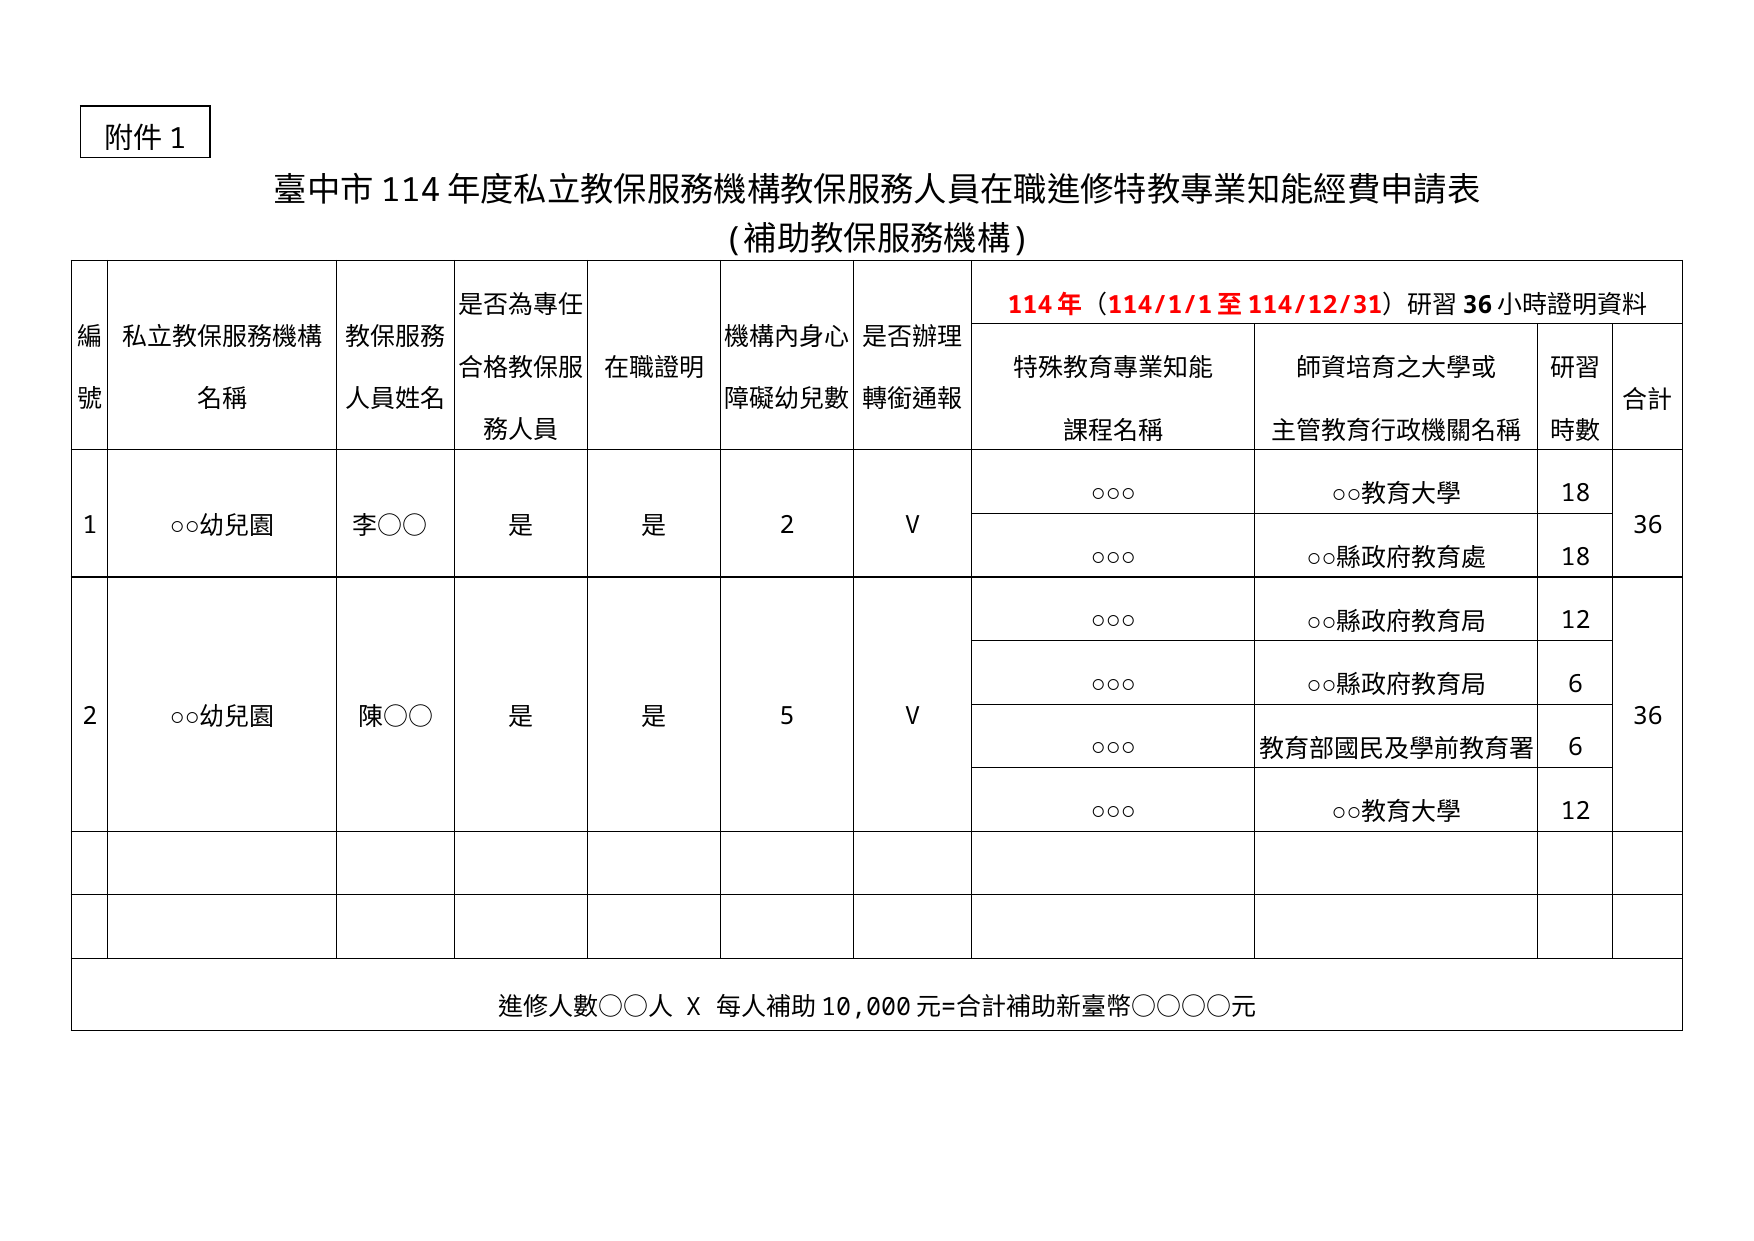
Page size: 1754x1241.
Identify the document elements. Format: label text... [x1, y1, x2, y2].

table_header 編號 [72, 261, 107, 449]
table_cell [455, 895, 587, 958]
text 附件1 [96, 114, 194, 149]
table_cell 6 [1538, 641, 1612, 703]
table_cell 是 [588, 578, 720, 831]
table_cell ○○教育大學 [1255, 450, 1537, 513]
table_cell ○○幼兒園 [108, 450, 336, 576]
table_cell 36 [1613, 578, 1682, 831]
table_cell [972, 895, 1254, 958]
table_cell ○○教育大學 [1255, 768, 1537, 831]
table_cell [72, 895, 107, 958]
table_cell [1538, 895, 1612, 958]
table_cell 18 [1538, 450, 1612, 513]
table_cell [455, 832, 587, 894]
table_cell 特殊教育專業知能 課程名稱 [972, 324, 1254, 449]
table_cell [1538, 832, 1612, 894]
table_cell [588, 832, 720, 894]
table_cell 陳○○ [337, 578, 454, 831]
table_header 機構內身心障礙幼兒數 [721, 261, 853, 449]
text 臺中市114年度私立教保服務機構教保服務人員在職進修特教專業知能經費申請表 [150, 163, 1604, 211]
table_cell [1613, 832, 1682, 894]
table_cell 18 [1538, 514, 1612, 576]
table_cell 5 [721, 578, 853, 831]
table_cell 合計 [1613, 324, 1682, 449]
text (補助教保服務機構) [150, 211, 1604, 260]
table_cell [721, 832, 853, 894]
table_cell [1255, 895, 1537, 958]
table_cell [108, 832, 336, 894]
table_cell V [854, 578, 971, 831]
table_header 是否為專任合格教保服務人員 [455, 261, 587, 449]
table_cell ○○縣政府教育處 [1255, 514, 1537, 576]
table_cell [972, 832, 1254, 894]
table_cell 12 [1538, 768, 1612, 831]
table_header 114年（114/1/1至114/12/31）研習36小時證明資料 [972, 261, 1682, 323]
table_header 教保服務 人員姓名 [337, 261, 454, 449]
table_cell [588, 895, 720, 958]
table_cell [337, 895, 454, 958]
table_cell 研習 時數 [1538, 324, 1612, 449]
table_header 在職證明 [588, 261, 720, 449]
table_cell ○○○ [972, 514, 1254, 576]
table_cell 師資培育之大學或 主管教育行政機關名稱 [1255, 324, 1537, 449]
table_cell ○○○ [972, 641, 1254, 703]
table_cell ○○○ [972, 768, 1254, 831]
table_cell 教育部國民及學前教育署 [1255, 705, 1537, 767]
table_cell 是 [588, 450, 720, 576]
table_cell 是 [455, 450, 587, 576]
table_cell V [854, 450, 971, 576]
table_cell 進修人數○○人 X 每人補助10,000元=合計補助新臺幣○○○○元 [72, 959, 1682, 1030]
table_cell 1 [72, 450, 107, 576]
table_header 是否辦理轉銜通報 [854, 261, 971, 449]
table_cell 是 [455, 578, 587, 831]
table_cell [1613, 895, 1682, 958]
table_cell ○○幼兒園 [108, 578, 336, 831]
table_cell 36 [1613, 450, 1682, 576]
table_cell ○○縣政府教育局 [1255, 641, 1537, 703]
table_cell [337, 832, 454, 894]
table_cell 12 [1538, 578, 1612, 640]
table_cell [721, 895, 853, 958]
table_cell ○○○ [972, 705, 1254, 767]
table_cell [854, 832, 971, 894]
table_cell [108, 895, 336, 958]
table_cell [72, 832, 107, 894]
table_cell [1255, 832, 1537, 894]
table_cell 6 [1538, 705, 1612, 767]
table_cell ○○○ [972, 450, 1254, 513]
table_header 私立教保服務機構名稱 [108, 261, 336, 449]
table_cell 2 [721, 450, 853, 576]
table_cell [854, 895, 971, 958]
table_cell 李○○ [337, 450, 454, 576]
table_cell ○○縣政府教育局 [1255, 578, 1537, 640]
table_cell 2 [72, 578, 107, 831]
table_cell ○○○ [972, 578, 1254, 640]
text [81, 107, 209, 157]
